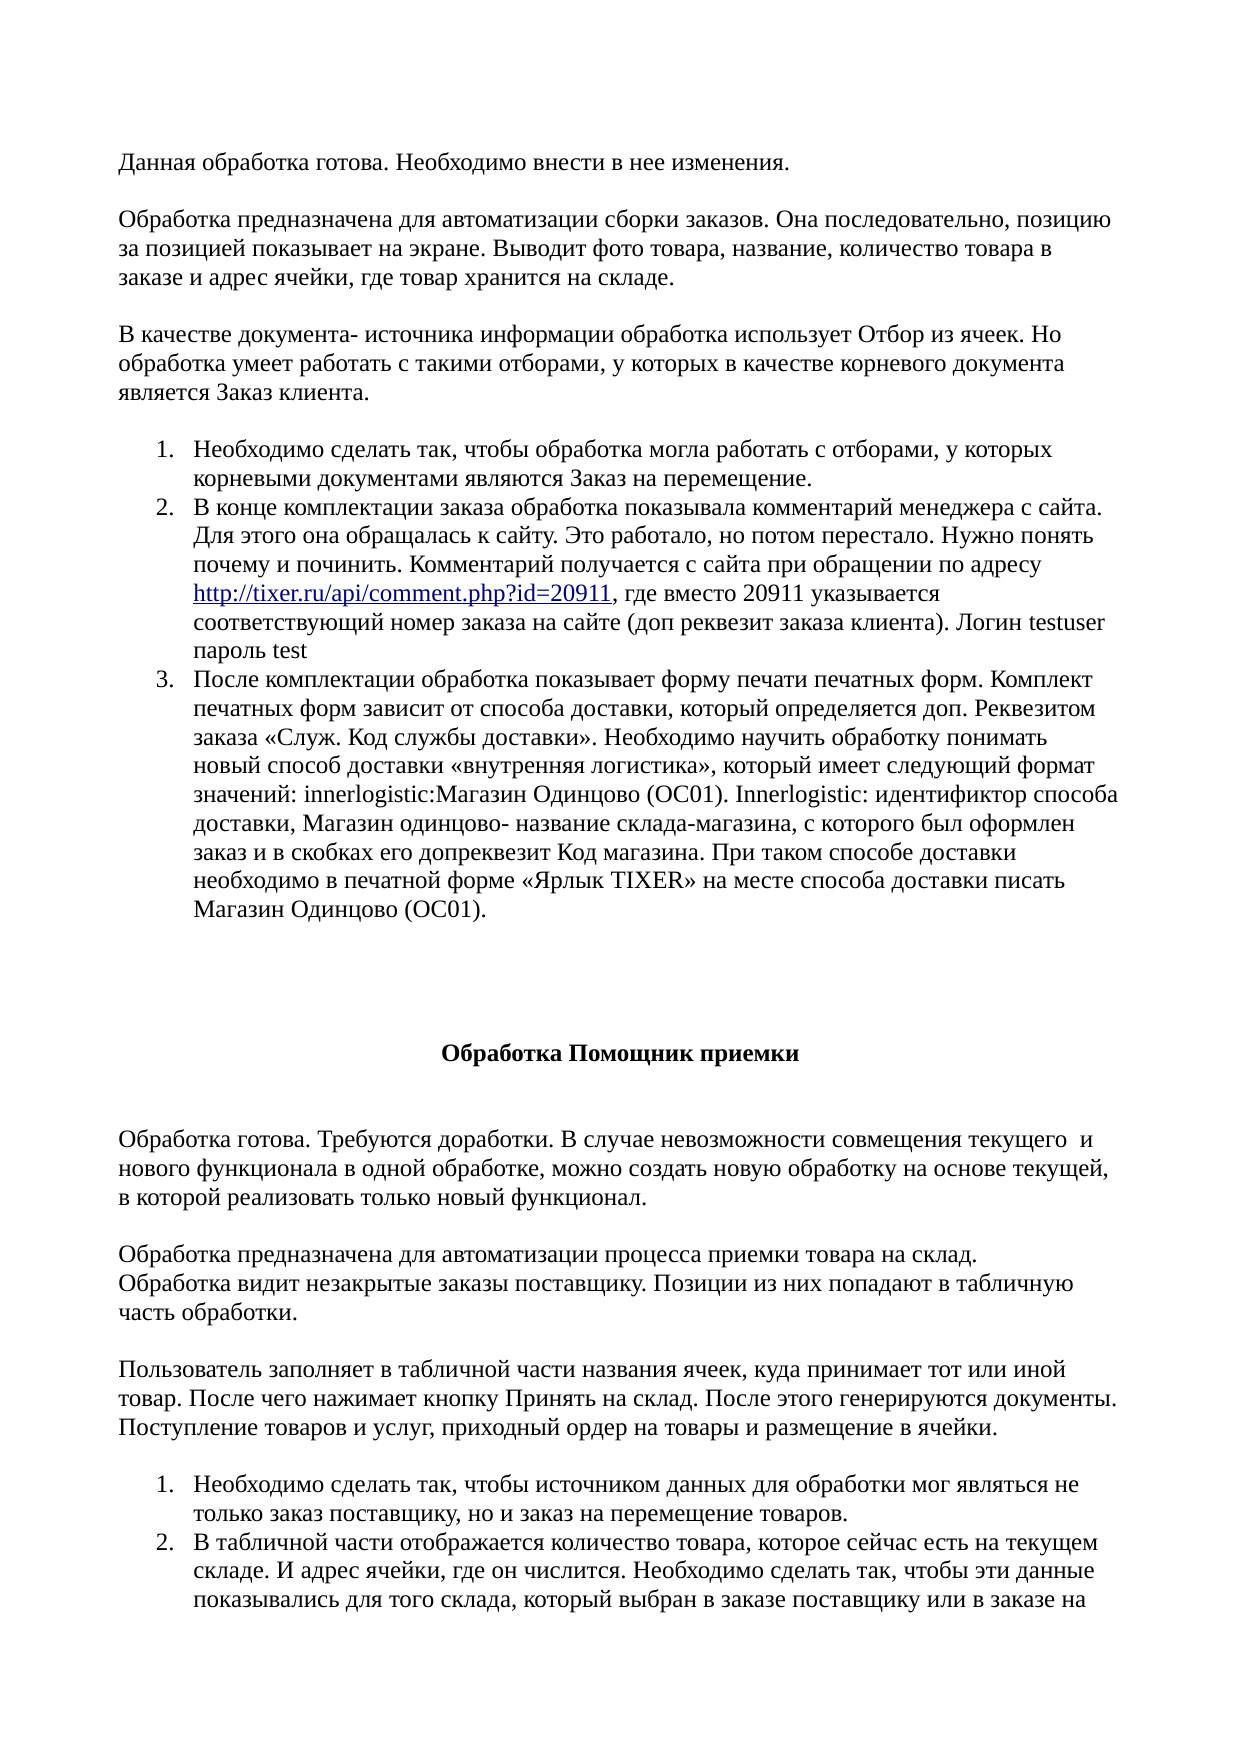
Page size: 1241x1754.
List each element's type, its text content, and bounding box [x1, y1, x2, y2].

text Обработка Помощник приемки [118, 1038, 1122, 1067]
text Обработка предназначена для автоматизации процесса приемки товара на склад. [118, 1239, 1122, 1268]
text Обработка готова. Требуются доработки. В случае невозможности совмещения текущего и нового функционала в одной обработке, можно создать новую обработку на основе текущей, в которой реализовать только новый функционал. [118, 1124, 1122, 1211]
list В табличной части отображается количество товара, которое сейчас есть на текущем складе. И адрес ячейки, где он числится. Необходимо сделать так, чтобы эти данные показывались для того склада, который выбран в заказе поставщику или в заказе на [156, 1527, 1122, 1613]
text В качестве документа- источника информации обработка использует Отбор из ячеек. Но обработка умеет работать с такими отборами, у которых в качестве корневого документа является Заказ клиента. [118, 319, 1122, 406]
list Необходимо сделать так, чтобы обработка могла работать с отборами, у которых корневыми документами являются Заказ на перемещение. [156, 434, 1122, 492]
text Данная обработка готова. Необходимо внести в нее изменения. [118, 147, 1122, 176]
list Необходимо сделать так, чтобы источником данных для обработки мог являться не только заказ поставщику, но и заказ на перемещение товаров. [156, 1469, 1122, 1527]
list После комплектации обработка показывает форму печати печатных форм. Комплект печатных форм зависит от способа доставки, который определяется доп. Реквезитом заказа «Служ. Код службы доставки». Необходимо научить обработку понимать новый способ доставки «внутренняя логистика», который имеет следующий формат значений: innerlogistic:Магазин Одинцово (OC01). Innerlogistic: идентификтор способа доставки, Магазин одинцово- название склада-магазина, с которого был оформлен заказ и в скобках его допреквезит Код магазина. При таком способе доставки необходимо в печатной форме «Ярлык TIXER» на месте способа доставки писать Магазин Одинцово (OC01). [156, 664, 1122, 923]
list В конце комплектации заказа обработка показывала комментарий менеджера с сайта. Для этого она обращалась к сайту. Это работало, но потом перестало. Нужно понять почему и починить. Комментарий получается с сайта при обращении по адресу http://tixer.ru/api/comment.php?id=20911, где вместо 20911 указывается соответствующий номер заказа на сайте (доп реквезит заказа клиента). Логин testuser пароль test [156, 492, 1122, 664]
text Обработка предназначена для автоматизации сборки заказов. Она последовательно, позицию за позицией показывает на экране. Выводит фото товара, название, количество товара в заказе и адрес ячейки, где товар хранится на складе. [118, 204, 1122, 291]
text Обработка видит незакрытые заказы поставщику. Позиции из них попадают в табличную часть обработки. [118, 1268, 1122, 1326]
text Пользователь заполняет в табличной части названия ячеек, куда принимает тот или иной товар. После чего нажимает кнопку Принять на склад. После этого генерируются документы. Поступление товаров и услуг, приходный ордер на товары и размещение в ячейки. [118, 1354, 1122, 1441]
